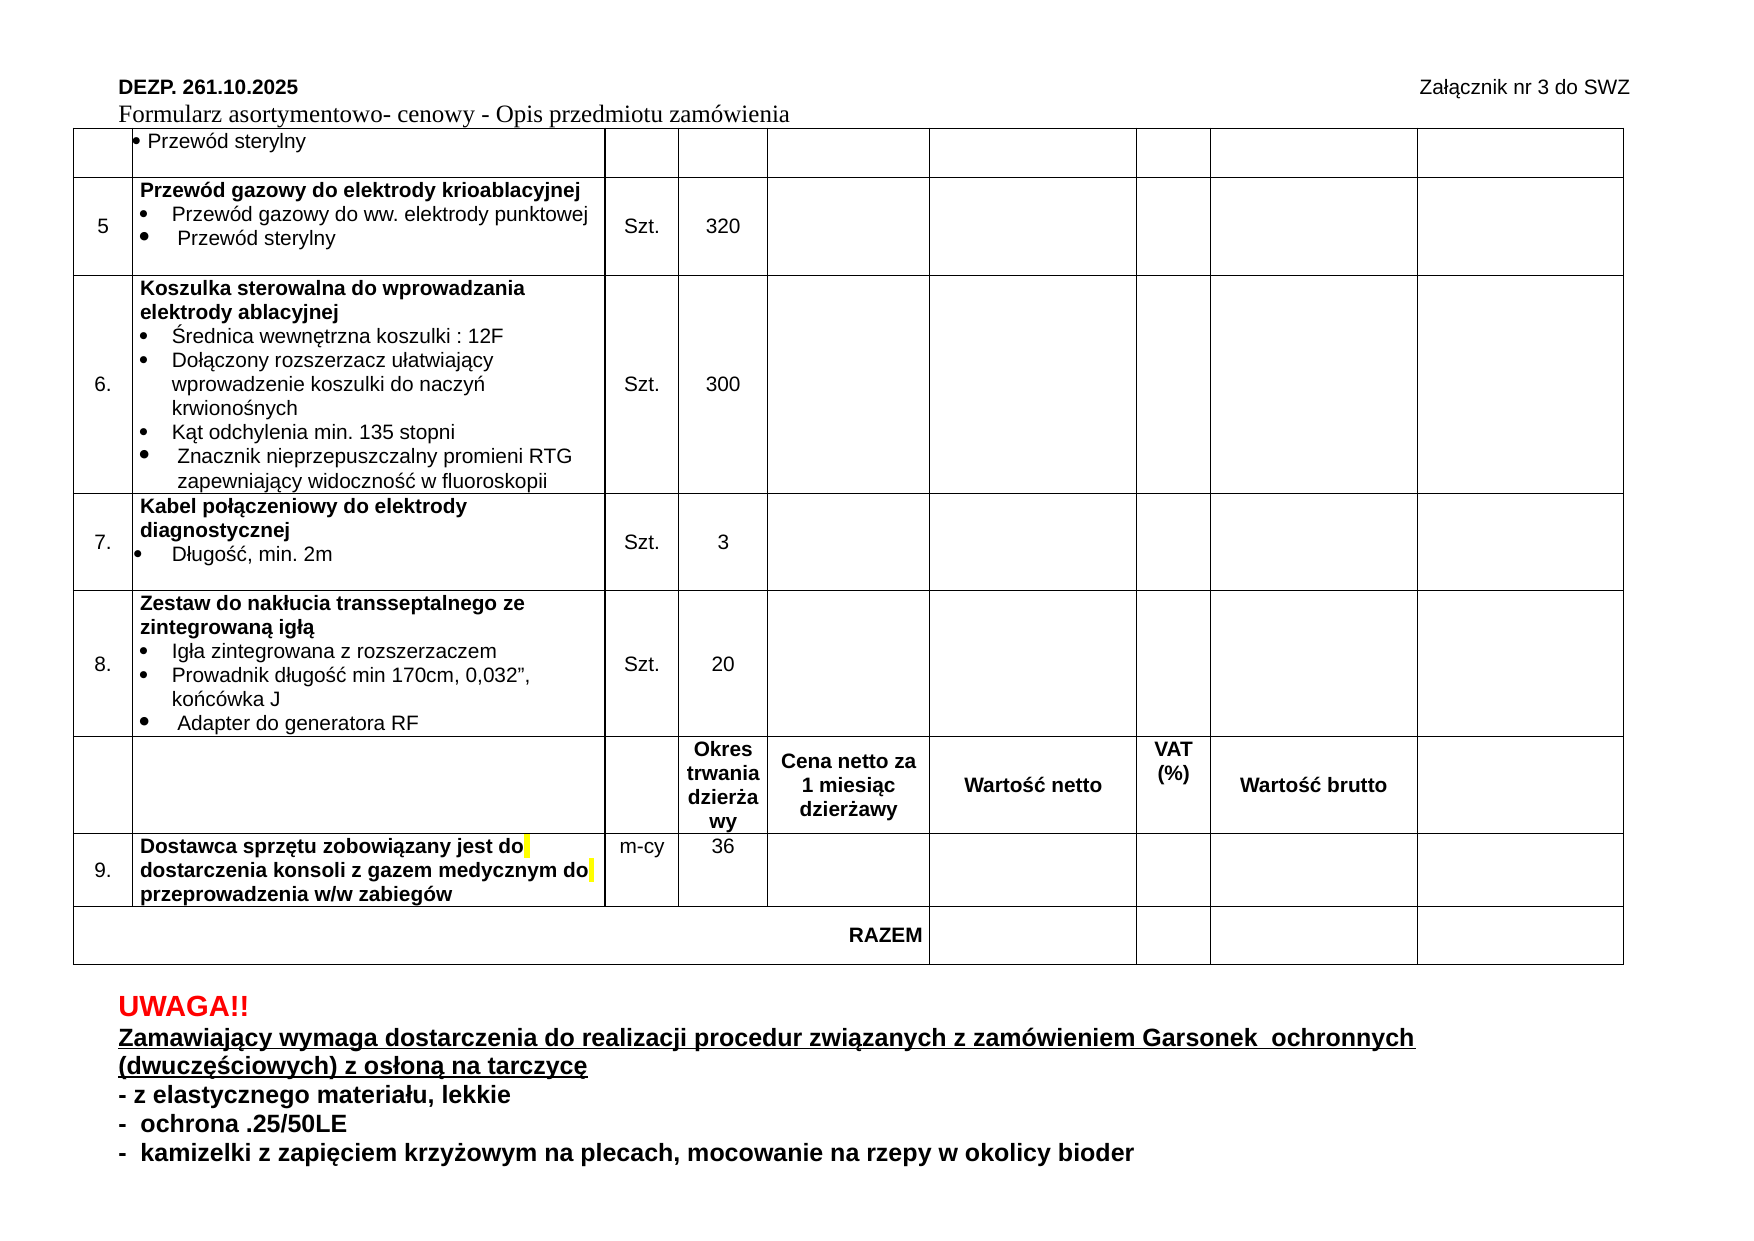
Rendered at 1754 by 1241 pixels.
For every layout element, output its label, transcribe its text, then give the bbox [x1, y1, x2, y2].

table_cell Dostawca sprzętu zobowiązany jest do dostarczenia konsoli z gazem medycznym do przeprowadzenia w/w zabiegów [133, 834, 604, 906]
table_cell [74, 737, 132, 833]
table_cell Wartość netto [930, 737, 1136, 833]
table_cell [768, 834, 929, 906]
table_cell [930, 494, 1136, 590]
table_cell 36 [679, 834, 767, 906]
table_cell 20 [679, 591, 767, 736]
table_cell Okres trwania dzierżawy [679, 737, 767, 833]
table_cell [1418, 834, 1623, 906]
text UWAGA!! [118, 989, 1636, 1023]
table_cell Cena netto za 1 miesiąc dzierżawy [768, 737, 929, 833]
table_cell [930, 907, 1136, 964]
table_cell Szt. [606, 178, 678, 275]
table_cell 320 [679, 178, 767, 275]
table_cell [1137, 276, 1210, 493]
table_cell 5 [74, 178, 132, 275]
table_cell 7. [74, 494, 132, 590]
table_cell Zestaw do nakłucia transseptalnego ze zintegrowaną igłą Igła zintegrowana z rozszerzaczem Prowadnik długość min 170cm, 0,032”, końcówka J Adapter do generatora RF [133, 591, 604, 736]
table_cell 300 [679, 276, 767, 493]
table_cell [930, 276, 1136, 493]
table_cell [768, 494, 929, 590]
table_cell [1211, 276, 1417, 493]
text Zamawiający wymaga dostarczenia do realizacji procedur związanych z zamówieniem Garsonek ochronnych (dwuczęściowych) z osłoną na tarczycę [118, 1023, 1636, 1080]
table_cell Koszulka sterowalna do wprowadzania elektrody ablacyjnej Średnica wewnętrzna koszulki : 12F Dołączony rozszerzacz ułatwiający wprowadzenie koszulki do naczyń krwionośnych Kąt odchylenia min. 135 stopni Znacznik nieprzepuszczalny promieni RTG zapewniający widoczność w fluoroskopii [133, 276, 604, 493]
table_cell [1211, 494, 1417, 590]
table_cell Szt. [606, 591, 678, 736]
table_cell [1418, 129, 1623, 177]
table_cell [606, 129, 678, 177]
table_cell [768, 591, 929, 736]
table_cell [1211, 129, 1417, 177]
table_cell [1211, 591, 1417, 736]
table_cell 3 [679, 494, 767, 590]
table_cell [930, 834, 1136, 906]
table_cell [930, 591, 1136, 736]
table_cell [1137, 834, 1210, 906]
table_cell [1211, 178, 1417, 275]
table_cell [930, 129, 1136, 177]
table_cell [606, 737, 678, 833]
table_cell [1418, 737, 1623, 833]
table_cell [768, 276, 929, 493]
table_cell [1137, 591, 1210, 736]
table_cell 9. [74, 834, 132, 906]
table_cell [768, 178, 929, 275]
table_cell [679, 129, 767, 177]
table_cell [1211, 834, 1417, 906]
table_cell Kabel połączeniowy do elektrody diagnostycznej Długość, min. 2m [133, 494, 604, 590]
table_cell [1418, 178, 1623, 275]
table_cell Przewód gazowy do elektrody krioablacyjnej Przewód gazowy do ww. elektrody punktowej Przewód sterylny [133, 178, 604, 275]
table_cell [133, 737, 604, 833]
table_cell [930, 178, 1136, 275]
table_cell [1137, 178, 1210, 275]
table_cell RAZEM [74, 907, 929, 964]
text - ochrona .25/50LE [118, 1109, 1636, 1138]
table_cell [1137, 494, 1210, 590]
table_cell VAT (%) [1137, 737, 1210, 833]
table_cell [1211, 907, 1417, 964]
table_cell Wartość brutto [1211, 737, 1417, 833]
table_cell m-cy [606, 834, 678, 906]
table_cell [1418, 276, 1623, 493]
table_cell Przewód elektryczny do elektrody krioablacyjnej Przewód elektryczny do ww. elektrody punktowej Przewód sterylny [133, 129, 604, 177]
table_cell [1137, 907, 1210, 964]
table_cell [1418, 591, 1623, 736]
text - kamizelki z zapięciem krzyżowym na plecach, mocowanie na rzepy w okolicy bioder [118, 1138, 1636, 1166]
table_cell [74, 129, 132, 177]
table_cell 6. [74, 276, 132, 493]
table_cell [1418, 907, 1623, 964]
table_cell [1137, 129, 1210, 177]
table_cell [768, 129, 929, 177]
table_cell 8. [74, 591, 132, 736]
text - z elastycznego materiału, lekkie [118, 1080, 1636, 1109]
table_cell Szt. [606, 494, 678, 590]
table_cell Szt. [606, 276, 678, 493]
table_cell [1418, 494, 1623, 590]
